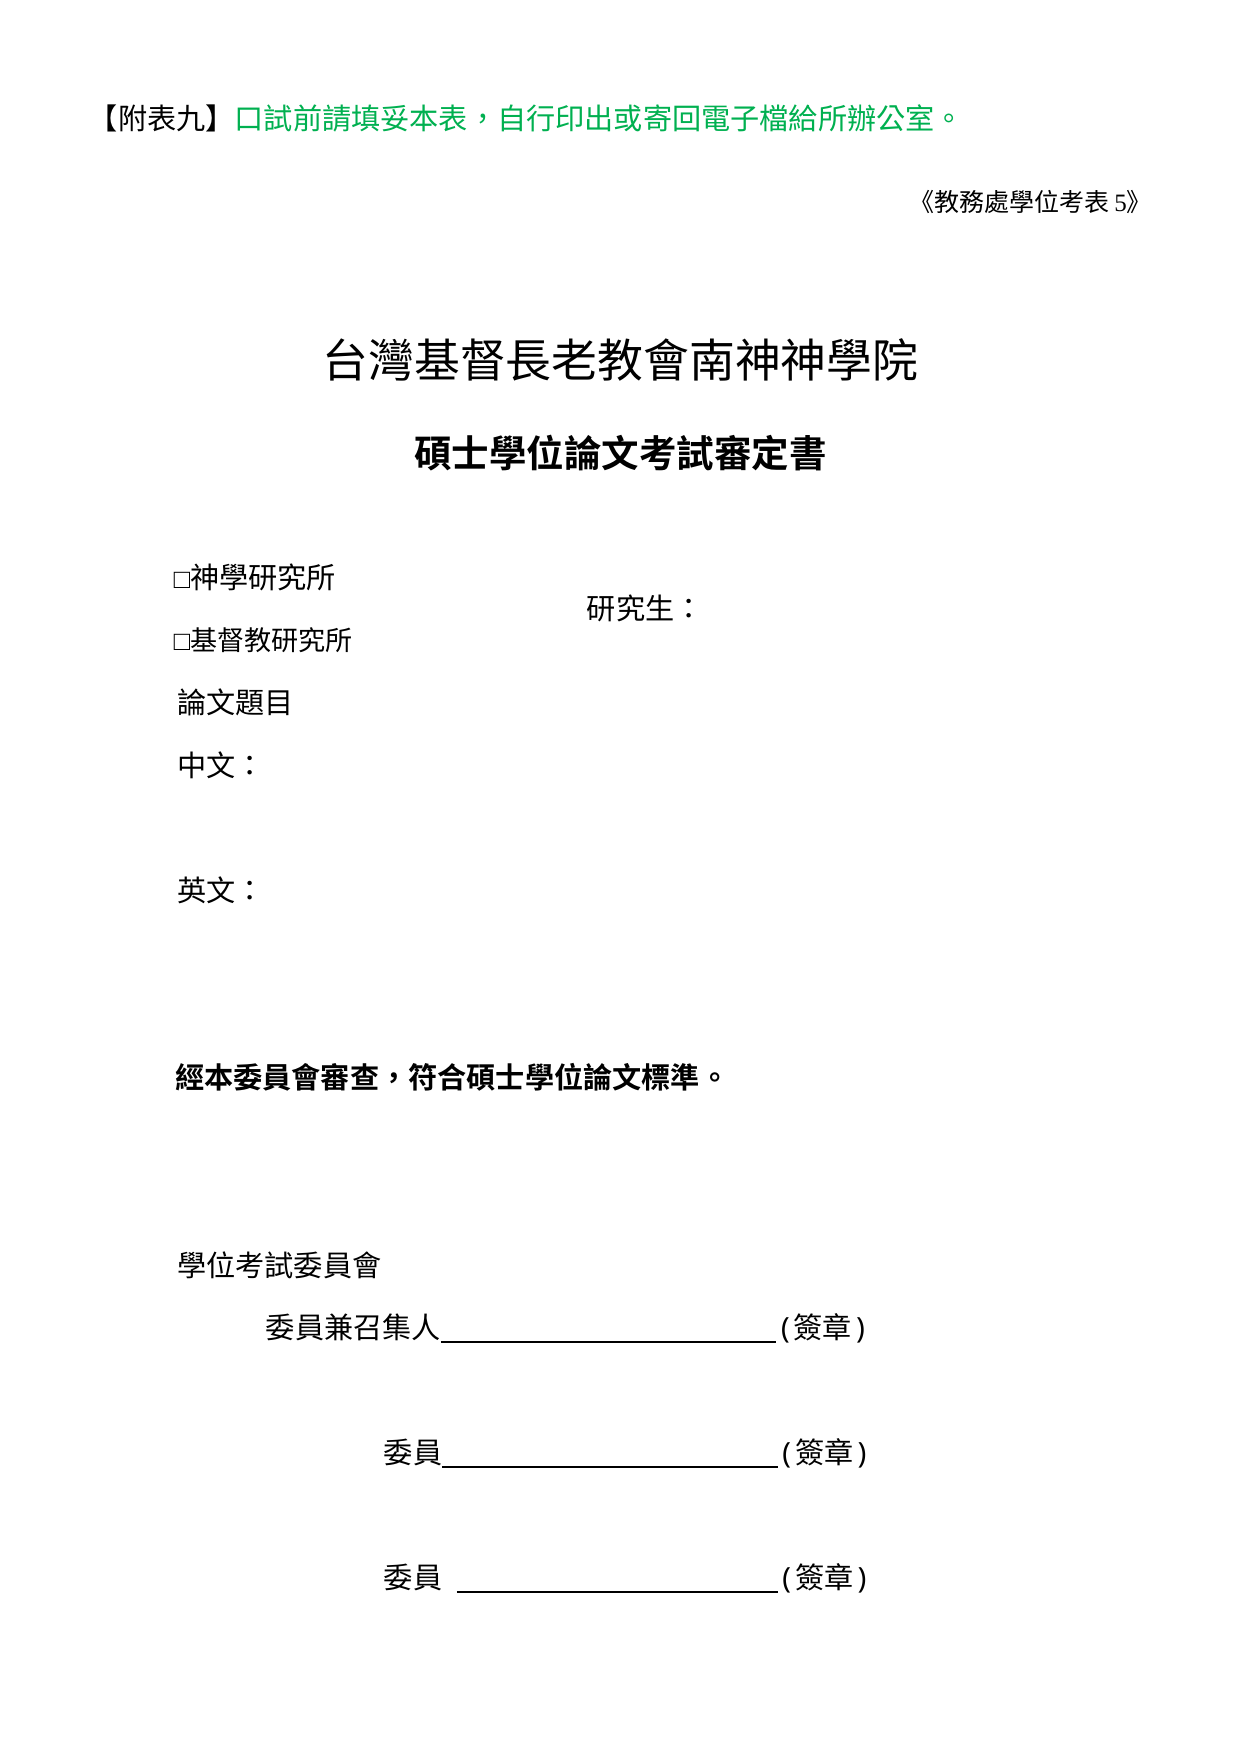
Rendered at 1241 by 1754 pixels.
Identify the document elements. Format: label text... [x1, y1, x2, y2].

text 經本委員會審查，符合碩士學位論文標準。 [89, 1034, 1152, 1097]
text 《教務處學位考表5》 [89, 159, 1152, 222]
text 學位考試委員會 [89, 1222, 1152, 1284]
text 英文： [89, 847, 1152, 909]
text 碩士學位論文考試審定書 [89, 409, 1152, 472]
text 委員 (簽章) [207, 1409, 1152, 1472]
text 委員兼召集人 (簽章) [207, 1284, 1152, 1347]
table_header 研究生： [575, 534, 1027, 659]
table_header □神學研究所 □基督教研究所 [163, 534, 575, 659]
text 論文題目 [89, 659, 1152, 722]
text 委員 (簽章) [207, 1534, 1152, 1597]
text 中文： [89, 722, 1152, 784]
text 台灣基督長老教會南神神學院 [89, 284, 1152, 409]
text 【附表九】口試前請填妥本表，自行印出或寄回電子檔給所辦公室。 [89, 96, 1164, 138]
